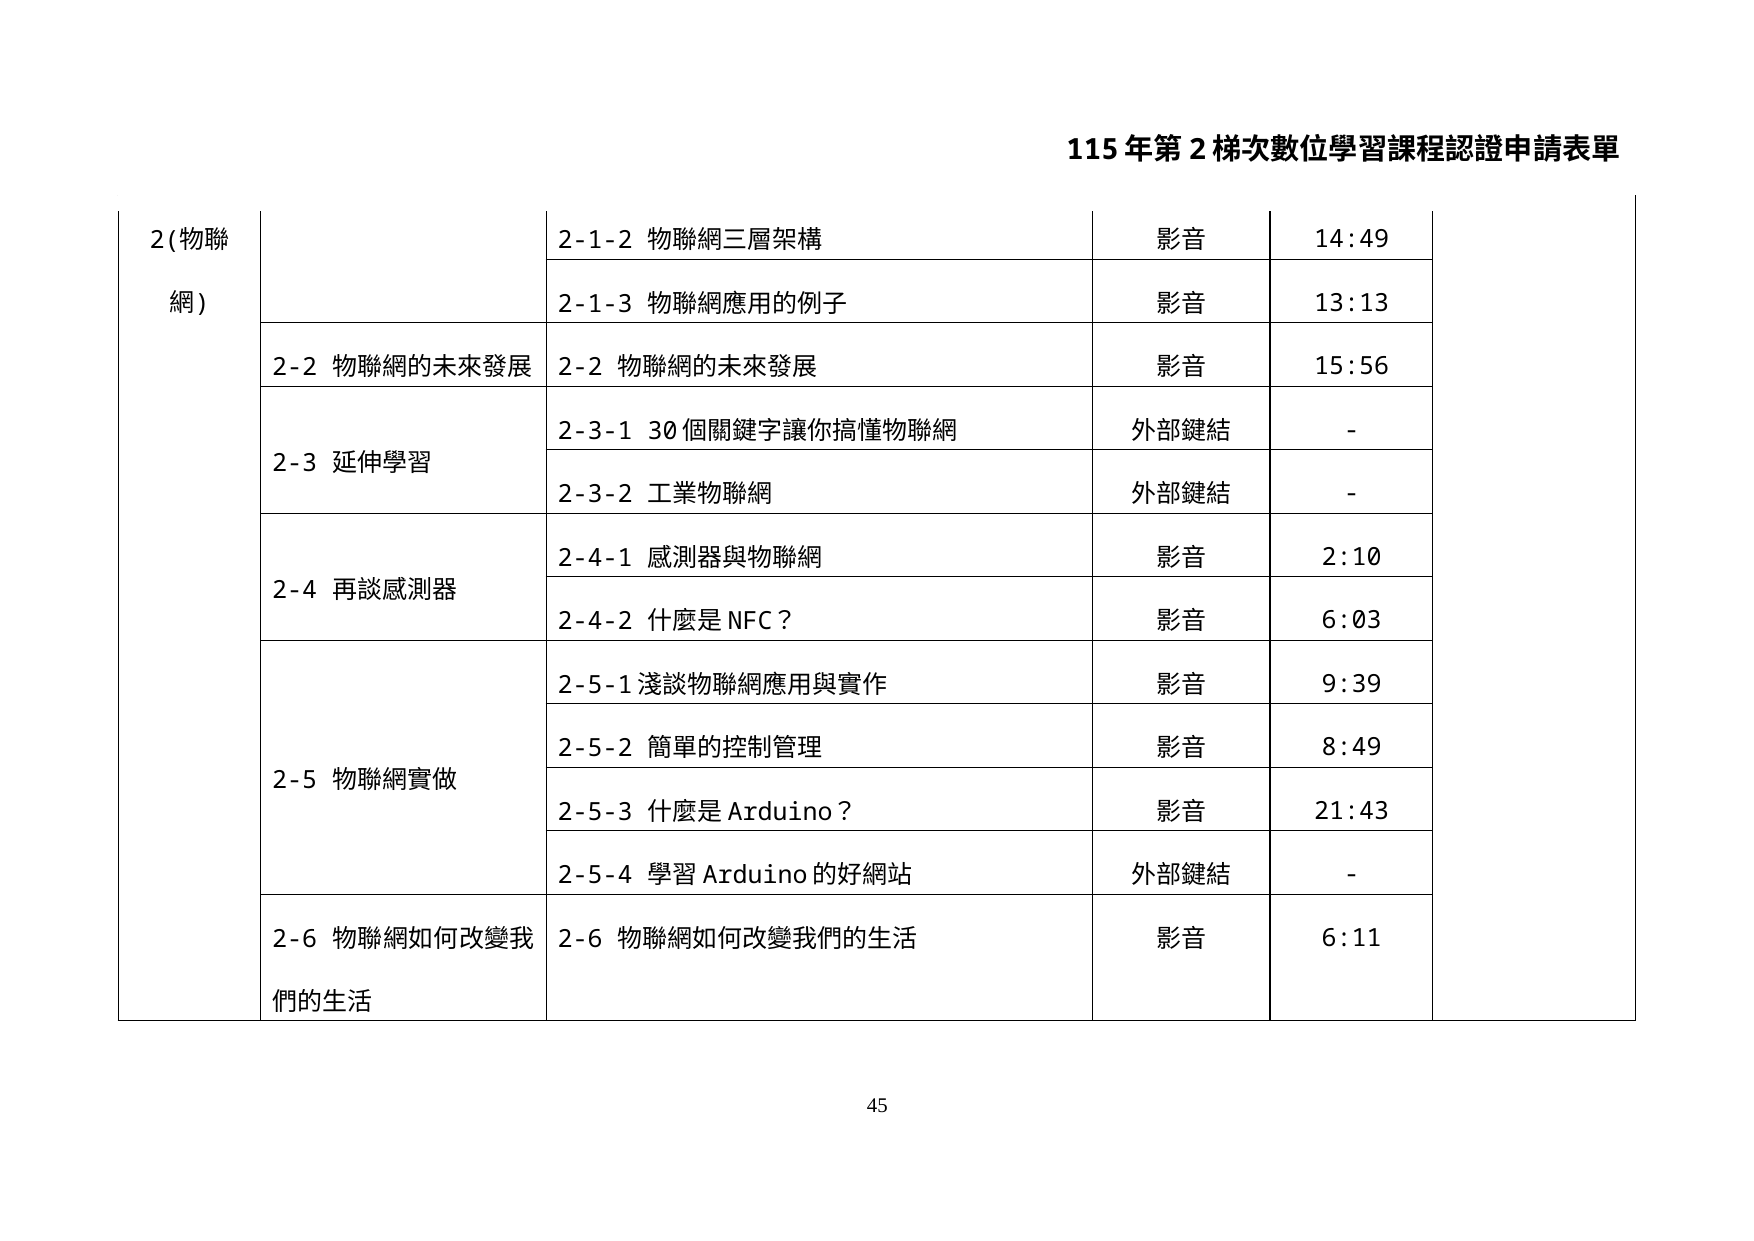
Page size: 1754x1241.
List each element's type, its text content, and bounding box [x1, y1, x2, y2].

table_cell 2-4 再談感測器 [261, 514, 546, 640]
table_cell 影音 [1093, 211, 1269, 258]
table_cell - [1271, 387, 1432, 449]
table_cell 2-1-3 物聯網應用的例子 [547, 260, 1092, 322]
table_cell [261, 211, 546, 322]
table_cell 8:49 [1271, 704, 1432, 767]
table_cell 影音 [1093, 577, 1269, 640]
table_cell 影音 [1093, 641, 1269, 703]
table_cell 2-6 物聯網如何改變我們的生活 [547, 895, 1092, 1020]
table_cell 14:49 [1271, 211, 1432, 258]
table_cell 2-6 物聯網如何改變我們的生活 [261, 895, 546, 1020]
table_cell 13:13 [1271, 260, 1432, 322]
table_cell 2-2 物聯網的未來發展 [547, 323, 1092, 386]
table_cell 2(物聯網) [119, 211, 260, 1020]
table_cell 9:39 [1271, 641, 1432, 703]
table_cell [1433, 211, 1635, 1020]
table_cell 2:10 [1271, 514, 1432, 576]
table_cell 21:43 [1271, 768, 1432, 830]
table_cell 2-3-2 工業物聯網 [547, 450, 1092, 513]
table_cell 2-4-1 感測器與物聯網 [547, 514, 1092, 576]
table_cell 影音 [1093, 323, 1269, 386]
table_cell 外部鍵結 [1093, 387, 1269, 449]
table_cell 2-3-1 30個關鍵字讓你搞懂物聯網 [547, 387, 1092, 449]
table_cell 2-5-3 什麼是Arduino？ [547, 768, 1092, 830]
table_cell 2-5-4 學習Arduino的好網站 [547, 831, 1092, 894]
table_cell 2-4-2 什麼是NFC？ [547, 577, 1092, 640]
table_cell 6:11 [1271, 895, 1432, 1020]
table_cell 影音 [1093, 704, 1269, 767]
table_cell - [1271, 450, 1432, 513]
table_cell 影音 [1093, 514, 1269, 576]
table_cell 外部鍵結 [1093, 450, 1269, 513]
table_cell 15:56 [1271, 323, 1432, 386]
table_cell 2-5-2 簡單的控制管理 [547, 704, 1092, 767]
table_cell 6:03 [1271, 577, 1432, 640]
table_cell 2-2 物聯網的未來發展 [261, 323, 546, 386]
table_cell 2-1-2 物聯網三層架構 [547, 211, 1092, 258]
table_cell 影音 [1093, 260, 1269, 322]
table_cell 影音 [1093, 895, 1269, 1020]
table_cell 外部鍵結 [1093, 831, 1269, 894]
table_cell 2-5-1淺談物聯網應用與實作 [547, 641, 1092, 703]
table_cell 2-5 物聯網實做 [261, 641, 546, 894]
table_cell - [1271, 831, 1432, 894]
table_cell 影音 [1093, 768, 1269, 830]
table_cell 2-3 延伸學習 [261, 387, 546, 513]
